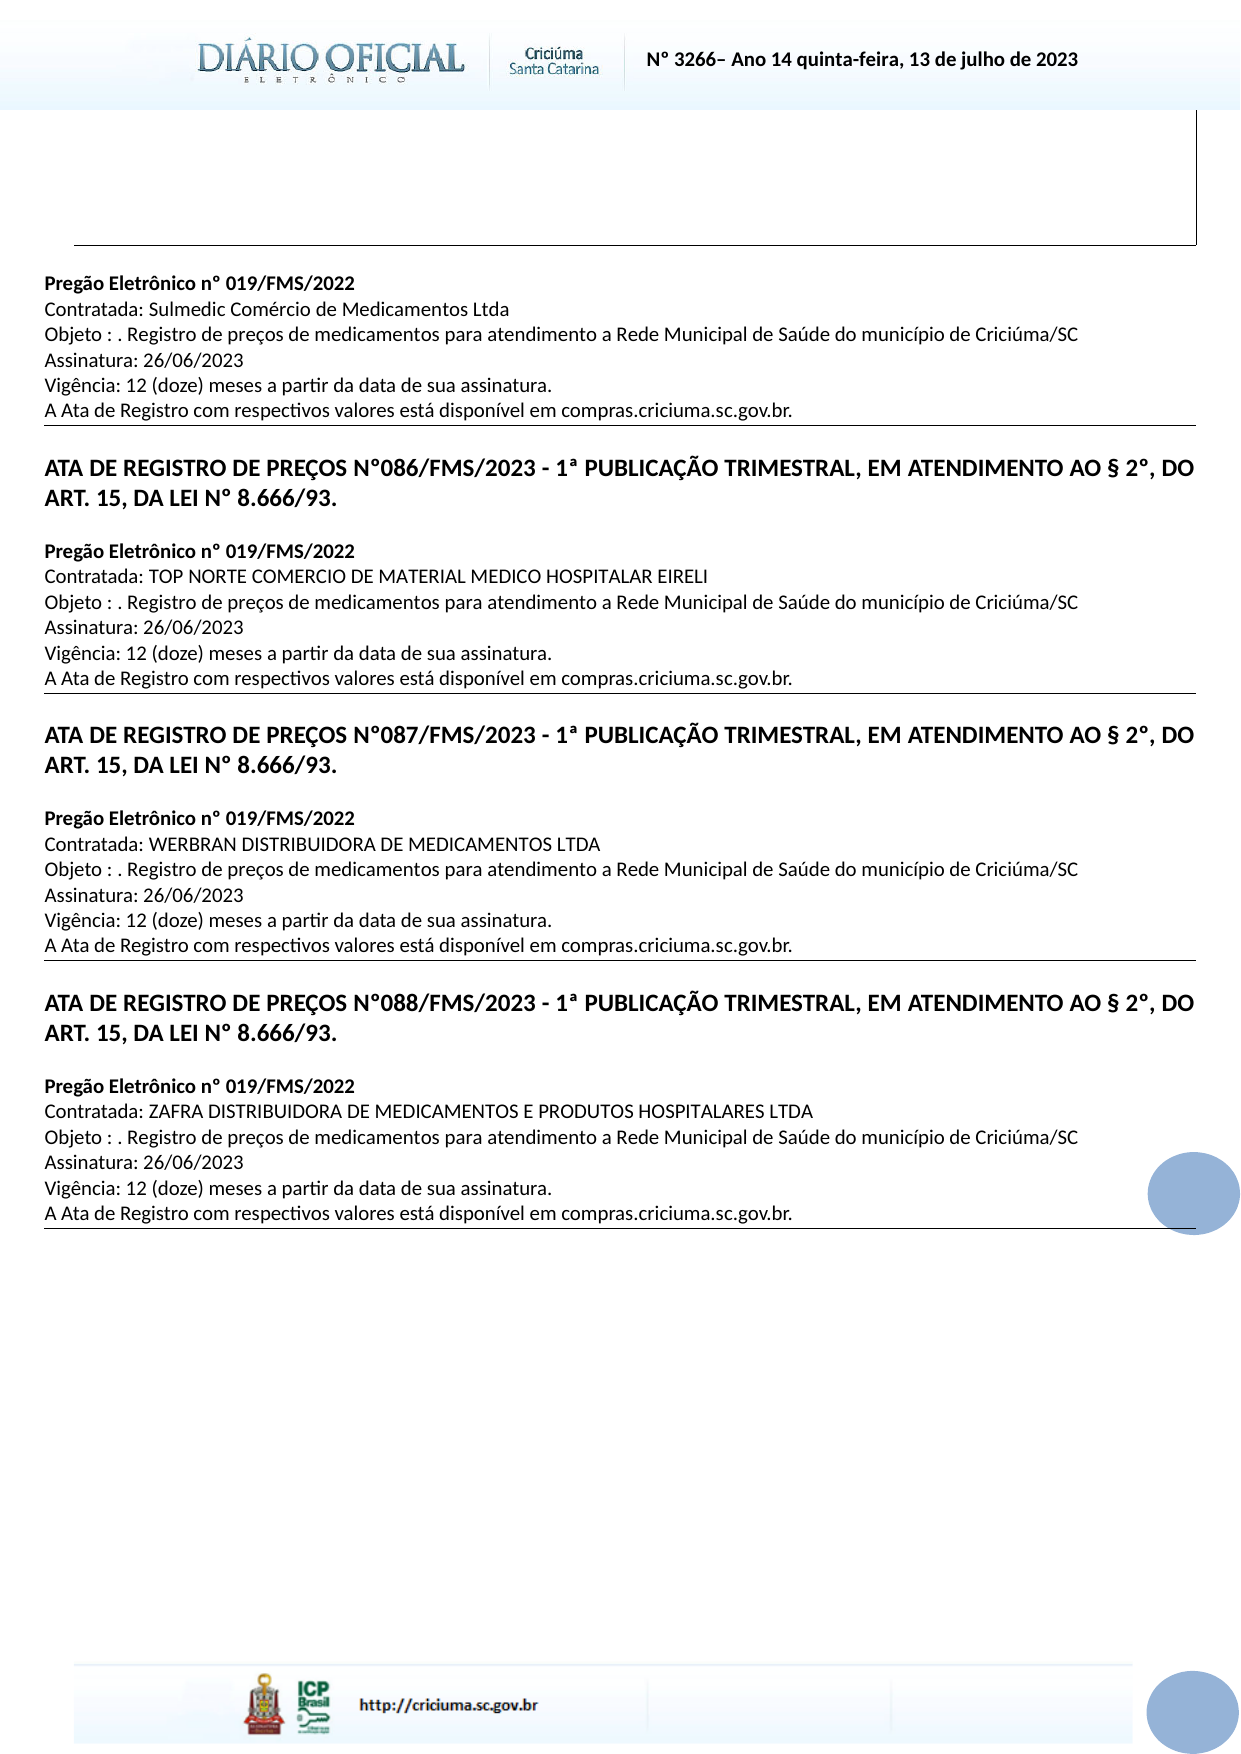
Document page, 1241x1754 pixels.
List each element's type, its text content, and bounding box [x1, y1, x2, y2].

text A Ata de Registro com respectivos valores está disponível em compras.criciuma.sc.gov.br. [44, 665, 1196, 693]
text Pregão Eletrônico nº 019/FMS/2022 [44, 806, 1196, 831]
text Pregão Eletrônico nº 019/FMS/2022 [44, 538, 1196, 563]
text ATA DE REGISTRO DE PREÇOS Nº088/FMS/2023 - 1ª PUBLICAÇÃO TRIMESTRAL, EM ATENDIMENTO AO § 2º, DO ART. 15, DA LEI Nº 8.666/93. [44, 987, 1196, 1048]
text Objeto : . Registro de preços de medicamentos para atendimento a Rede Municipal de Saúde do município de Criciúma/SC [44, 589, 1196, 614]
text Contratada: ZAFRA DISTRIBUIDORA DE MEDICAMENTOS E PRODUTOS HOSPITALARES LTDA [44, 1098, 1196, 1124]
text ATA DE REGISTRO DE PREÇOS Nº086/FMS/2023 - 1ª PUBLICAÇÃO TRIMESTRAL, EM ATENDIMENTO AO § 2º, DO ART. 15, DA LEI Nº 8.666/93. [44, 452, 1196, 513]
text Pregão Eletrônico nº 019/FMS/2022 [44, 271, 1196, 296]
text Objeto : . Registro de preços de medicamentos para atendimento a Rede Municipal de Saúde do município de Criciúma/SC [44, 856, 1196, 882]
text Vigência: 12 (doze) meses a partir da data de sua assinatura. [44, 907, 1196, 933]
text A Ata de Registro com respectivos valores está disponível em compras.criciuma.sc.gov.br. [44, 933, 1196, 960]
text Vigência: 12 (doze) meses a partir da data de sua assinatura. [44, 1175, 1152, 1200]
text Objeto : . Registro de preços de medicamentos para atendimento a Rede Municipal de Saúde do município de Criciúma/SC [44, 1124, 1196, 1149]
text Contratada: TOP NORTE COMERCIO DE MATERIAL MEDICO HOSPITALAR EIRELI [44, 563, 1196, 589]
text Contratada: Sulmedic Comércio de Medicamentos Ltda [44, 296, 1196, 321]
text Assinatura: 26/06/2023 [44, 347, 1196, 372]
text Pregão Eletrônico nº 019/FMS/2022 [44, 1073, 1196, 1098]
text Vigência: 12 (doze) meses a partir da data de sua assinatura. [44, 372, 1196, 398]
text Assinatura: 26/06/2023 [44, 1149, 1196, 1175]
text A Ata de Registro com respectivos valores está disponível em compras.criciuma.sc.gov.br. [44, 1200, 1166, 1228]
text A Ata de Registro com respectivos valores está disponível em compras.criciuma.sc.gov.br. [44, 398, 1196, 425]
text Assinatura: 26/06/2023 [44, 882, 1196, 907]
text Vigência: 12 (doze) meses a partir da data de sua assinatura. [44, 640, 1196, 665]
text Contratada: WERBRAN DISTRIBUIDORA DE MEDICAMENTOS LTDA [44, 831, 1196, 856]
text Objeto : . Registro de preços de medicamentos para atendimento a Rede Municipal de Saúde do município de Criciúma/SC [44, 321, 1196, 347]
text Assinatura: 26/06/2023 [44, 614, 1196, 640]
text ATA DE REGISTRO DE PREÇOS Nº087/FMS/2023 - 1ª PUBLICAÇÃO TRIMESTRAL, EM ATENDIMENTO AO § 2º, DO ART. 15, DA LEI Nº 8.666/93. [44, 719, 1196, 780]
